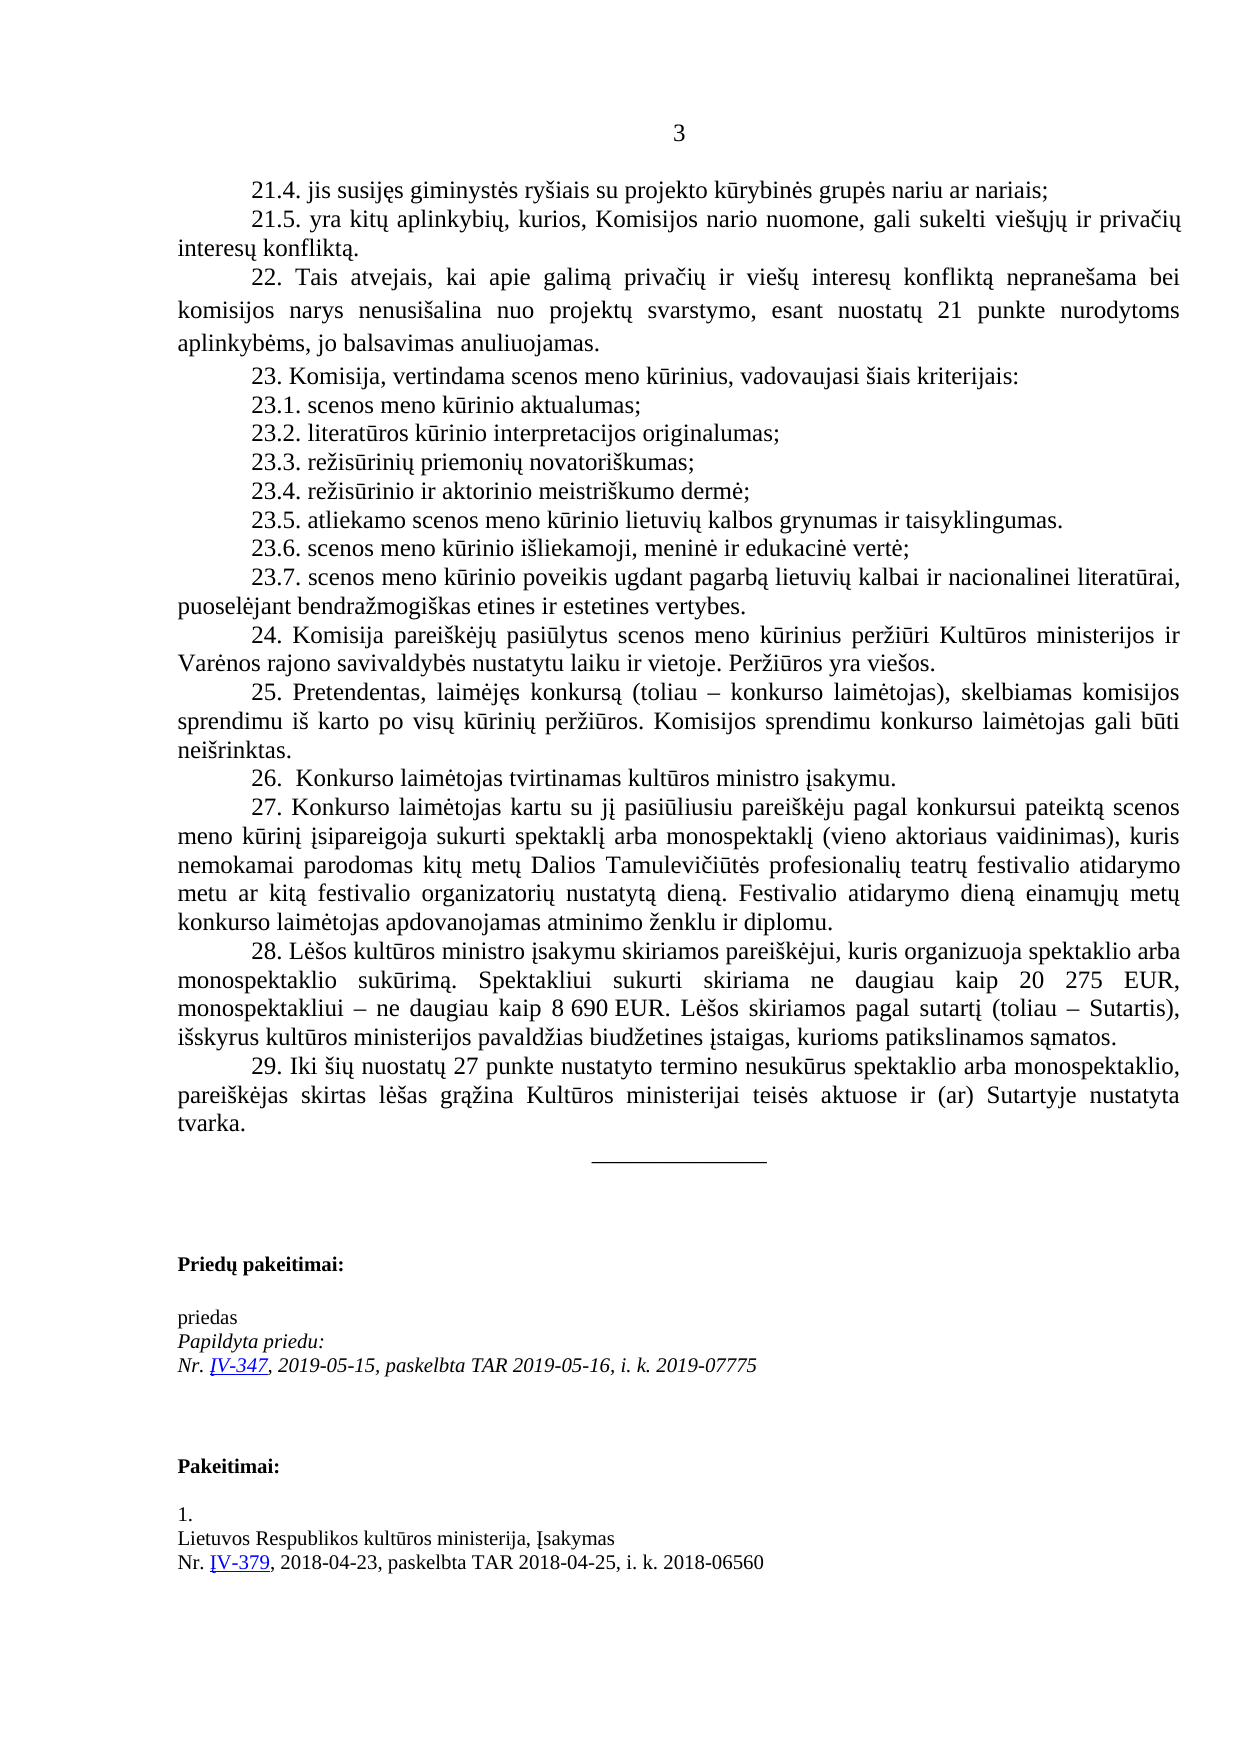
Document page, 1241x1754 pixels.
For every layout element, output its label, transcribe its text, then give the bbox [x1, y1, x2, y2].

text ______________ [177, 1137, 1181, 1166]
text 23.7. scenos meno kūrinio poveikis ugdant pagarbą lietuvių kalbai ir nacionalinei literatūrai, puoselėjant bendražmogiškas etines ir estetines vertybes. [177, 562, 1181, 620]
text 29. Iki šių nuostatų 27 punkte nustatyto termino nesukūrus spektaklio arba monospektaklio, pareiškėjas skirtas lėšas grąžina Kultūros ministerijai teisės aktuose ir (ar) Sutartyje nustatyta tvarka. [177, 1051, 1181, 1137]
text Papildyta priedu: [177, 1329, 1181, 1353]
text priedas [177, 1305, 1181, 1329]
text 26. Konkurso laimėtojas tvirtinamas kultūros ministro įsakymu. [177, 763, 1181, 792]
text 23.3. režisūrinių priemonių novatoriškumas; [177, 447, 1181, 476]
text 21.4. jis susijęs giminystės ryšiais su projekto kūrybinės grupės nariu ar nariais; [177, 176, 1181, 204]
text 23.5. atliekamo scenos meno kūrinio lietuvių kalbos grynumas ir taisyklingumas. [177, 505, 1181, 533]
text Priedų pakeitimai: [177, 1252, 1181, 1276]
text 25. Pretendentas, laimėjęs konkursą (toliau – konkurso laimėtojas), skelbiamas komisijos sprendimu iš karto po visų kūrinių peržiūros. Komisijos sprendimu konkurso laimėtojas gali būti neišrinktas. [177, 677, 1181, 763]
text 21.5. yra kitų aplinkybių, kurios, Komisijos nario nuomone, gali sukelti viešųjų ir privačių interesų konfliktą. [177, 204, 1181, 262]
text 27. Konkurso laimėtojas kartu su jį pasiūliusiu pareiškėju pagal konkursui pateiktą scenos meno kūrinį įsipareigoja sukurti spektaklį arba monospektaklį (vieno aktoriaus vaidinimas), kuris nemokamai parodomas kitų metų Dalios Tamulevičiūtės profesionalių teatrų festivalio atidarymo metu ar kitą festivalio organizatorių nustatytą dieną. Festivalio atidarymo dieną einamųjų metų konkurso laimėtojas apdovanojamas atminimo ženklu ir diplomu. [177, 792, 1181, 936]
text 24. Komisija pareiškėjų pasiūlytus scenos meno kūrinius peržiūri Kultūros ministerijos ir Varėnos rajono savivaldybės nustatytu laiku ir vietoje. Peržiūros yra viešos. [177, 620, 1181, 677]
text Lietuvos Respublikos kultūros ministerija, Įsakymas [177, 1526, 1181, 1550]
text 23.1. scenos meno kūrinio aktualumas; [177, 390, 1181, 418]
text 23.4. režisūrinio ir aktorinio meistriškumo dermė; [177, 476, 1181, 505]
text 22. Tais atvejais, kai apie galimą privačių ir viešų interesų konfliktą nepranešama bei komisijos narys nenusišalina nuo projektų svarstymo, esant nuostatų 21 punkte nurodytoms aplinkybėms, jo balsavimas anuliuojamas. [177, 262, 1181, 357]
text Pakeitimai: [177, 1454, 1181, 1478]
text Nr. ĮV-379, 2018-04-23, paskelbta TAR 2018-04-25, i. k. 2018-06560 [177, 1550, 1181, 1574]
text Nr. ĮV-347, 2019-05-15, paskelbta TAR 2019-05-16, i. k. 2019-07775 [177, 1353, 1181, 1377]
text 23. Komisija, vertindama scenos meno kūrinius, vadovaujasi šiais kriterijais: [177, 361, 1181, 390]
text 28. Lėšos kultūros ministro įsakymu skiriamos pareiškėjui, kuris organizuoja spektaklio arba monospektaklio sukūrimą. Spektakliui sukurti skiriama ne daugiau kaip 20 275 EUR, monospektakliui – ne daugiau kaip 8 690 EUR. Lėšos skiriamos pagal sutartį (toliau – Sutartis), išskyrus kultūros ministerijos pavaldžias biudžetines įstaigas, kurioms patikslinamos sąmatos. [177, 936, 1181, 1051]
text 23.6. scenos meno kūrinio išliekamoji, meninė ir edukacinė vertė; [177, 533, 1181, 562]
text 23.2. literatūros kūrinio interpretacijos originalumas; [177, 418, 1181, 447]
text 1. [177, 1502, 1181, 1526]
